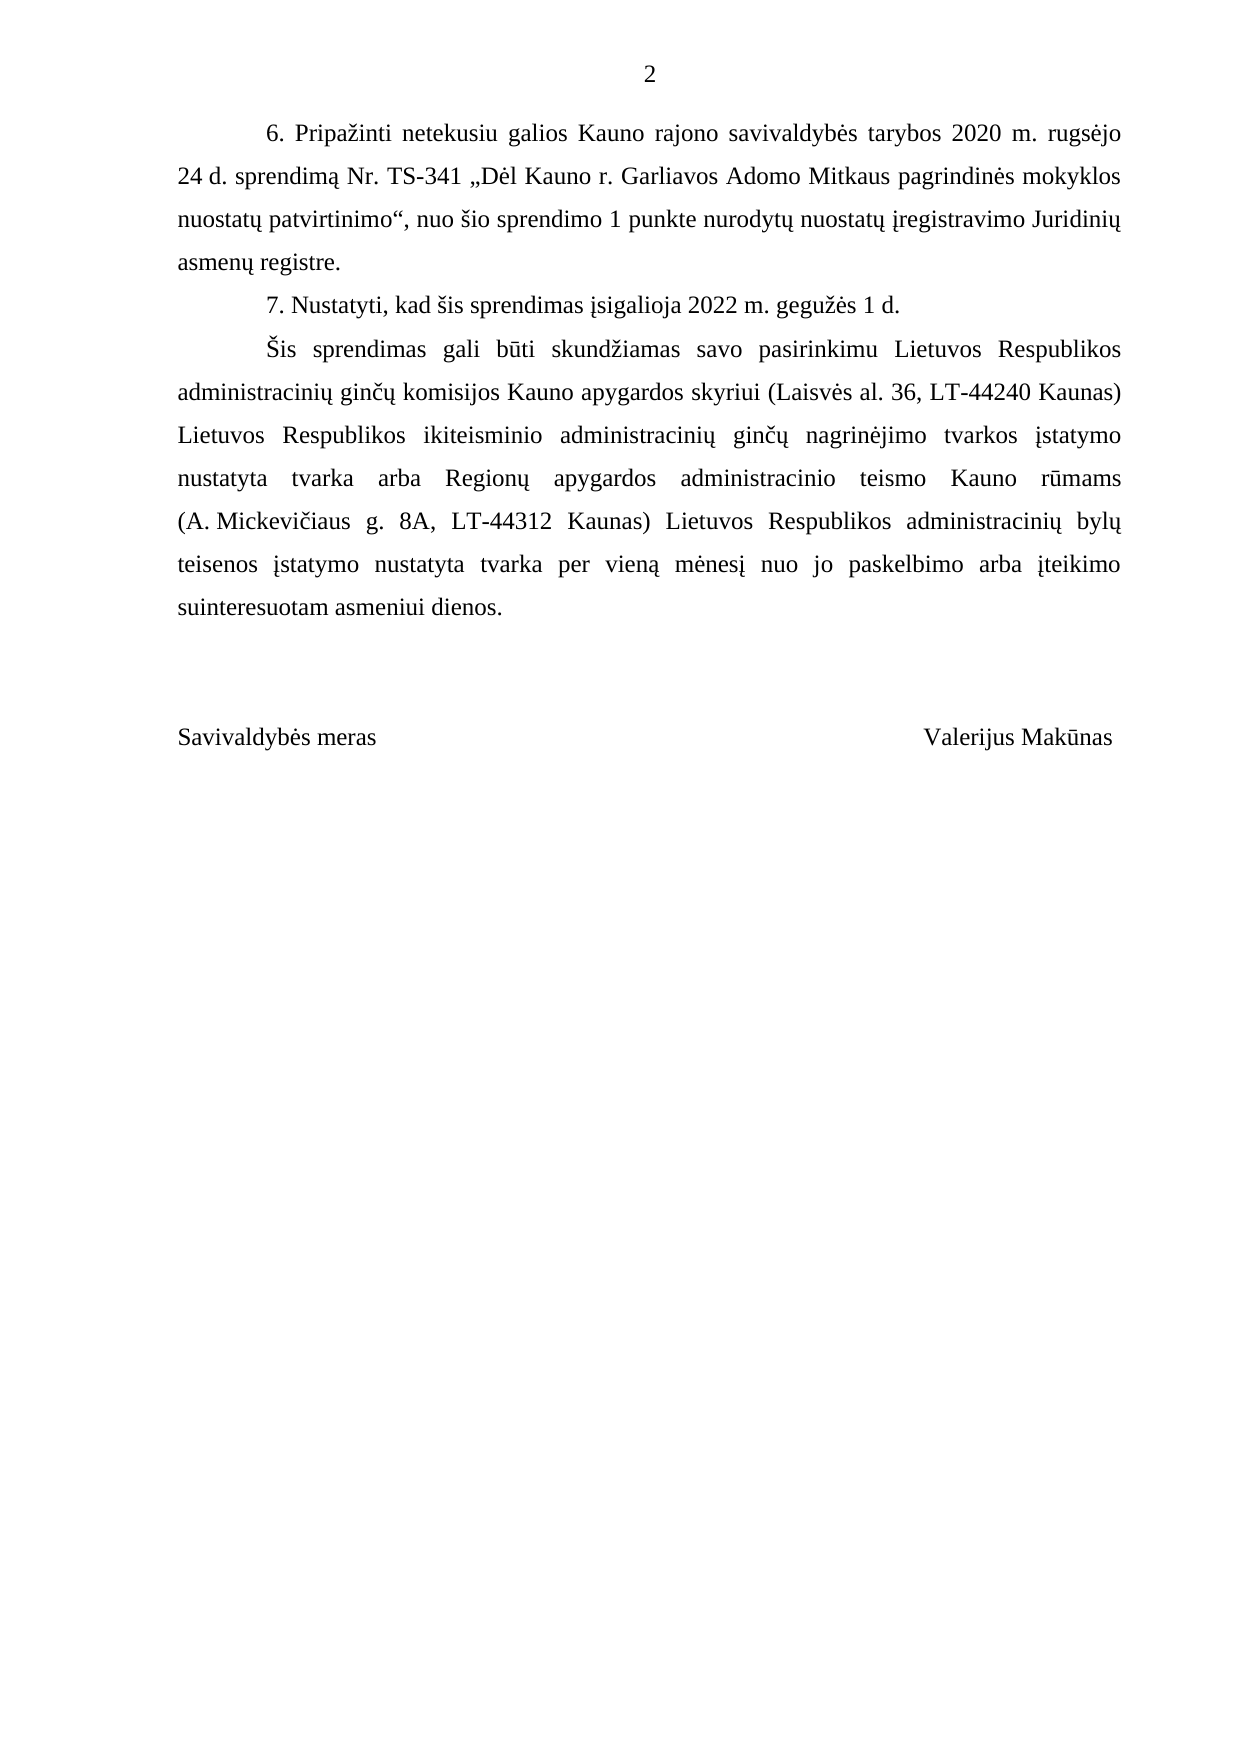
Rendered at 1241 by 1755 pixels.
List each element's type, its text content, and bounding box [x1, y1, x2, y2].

text 6. Pripažinti netekusiu galios Kauno rajono savivaldybės tarybos 2020 m. rugsėjo 24 d. sprendimą Nr. TS-341 „Dėl Kauno r. Garliavos Adomo Mitkaus pagrindinės mokyklos nuostatų patvirtinimo“, nuo šio sprendimo 1 punkte nurodytų nuostatų įregistravimo Juridinių asmenų registre. [177, 118, 1122, 276]
text 7. Nustatyti, kad šis sprendimas įsigalioja 2022 m. gegužės 1 d. [177, 291, 1122, 319]
text Savivaldybės meras Valerijus Makūnas [177, 722, 1122, 751]
text Šis sprendimas gali būti skundžiamas savo pasirinkimu Lietuvos Respublikos administracinių ginčų komisijos Kauno apygardos skyriui (Laisvės al. 36, LT-44240 Kaunas) Lietuvos Respublikos ikiteisminio administracinių ginčų nagrinėjimo tvarkos įstatymo nustatyta tvarka arba Regionų apygardos administracinio teismo Kauno rūmams (A. Mickevičiaus g. 8A, LT-44312 Kaunas) Lietuvos Respublikos administracinių bylų teisenos įstatymo nustatyta tvarka per vieną mėnesį nuo jo paskelbimo arba įteikimo suinteresuotam asmeniui dienos. [177, 334, 1122, 621]
